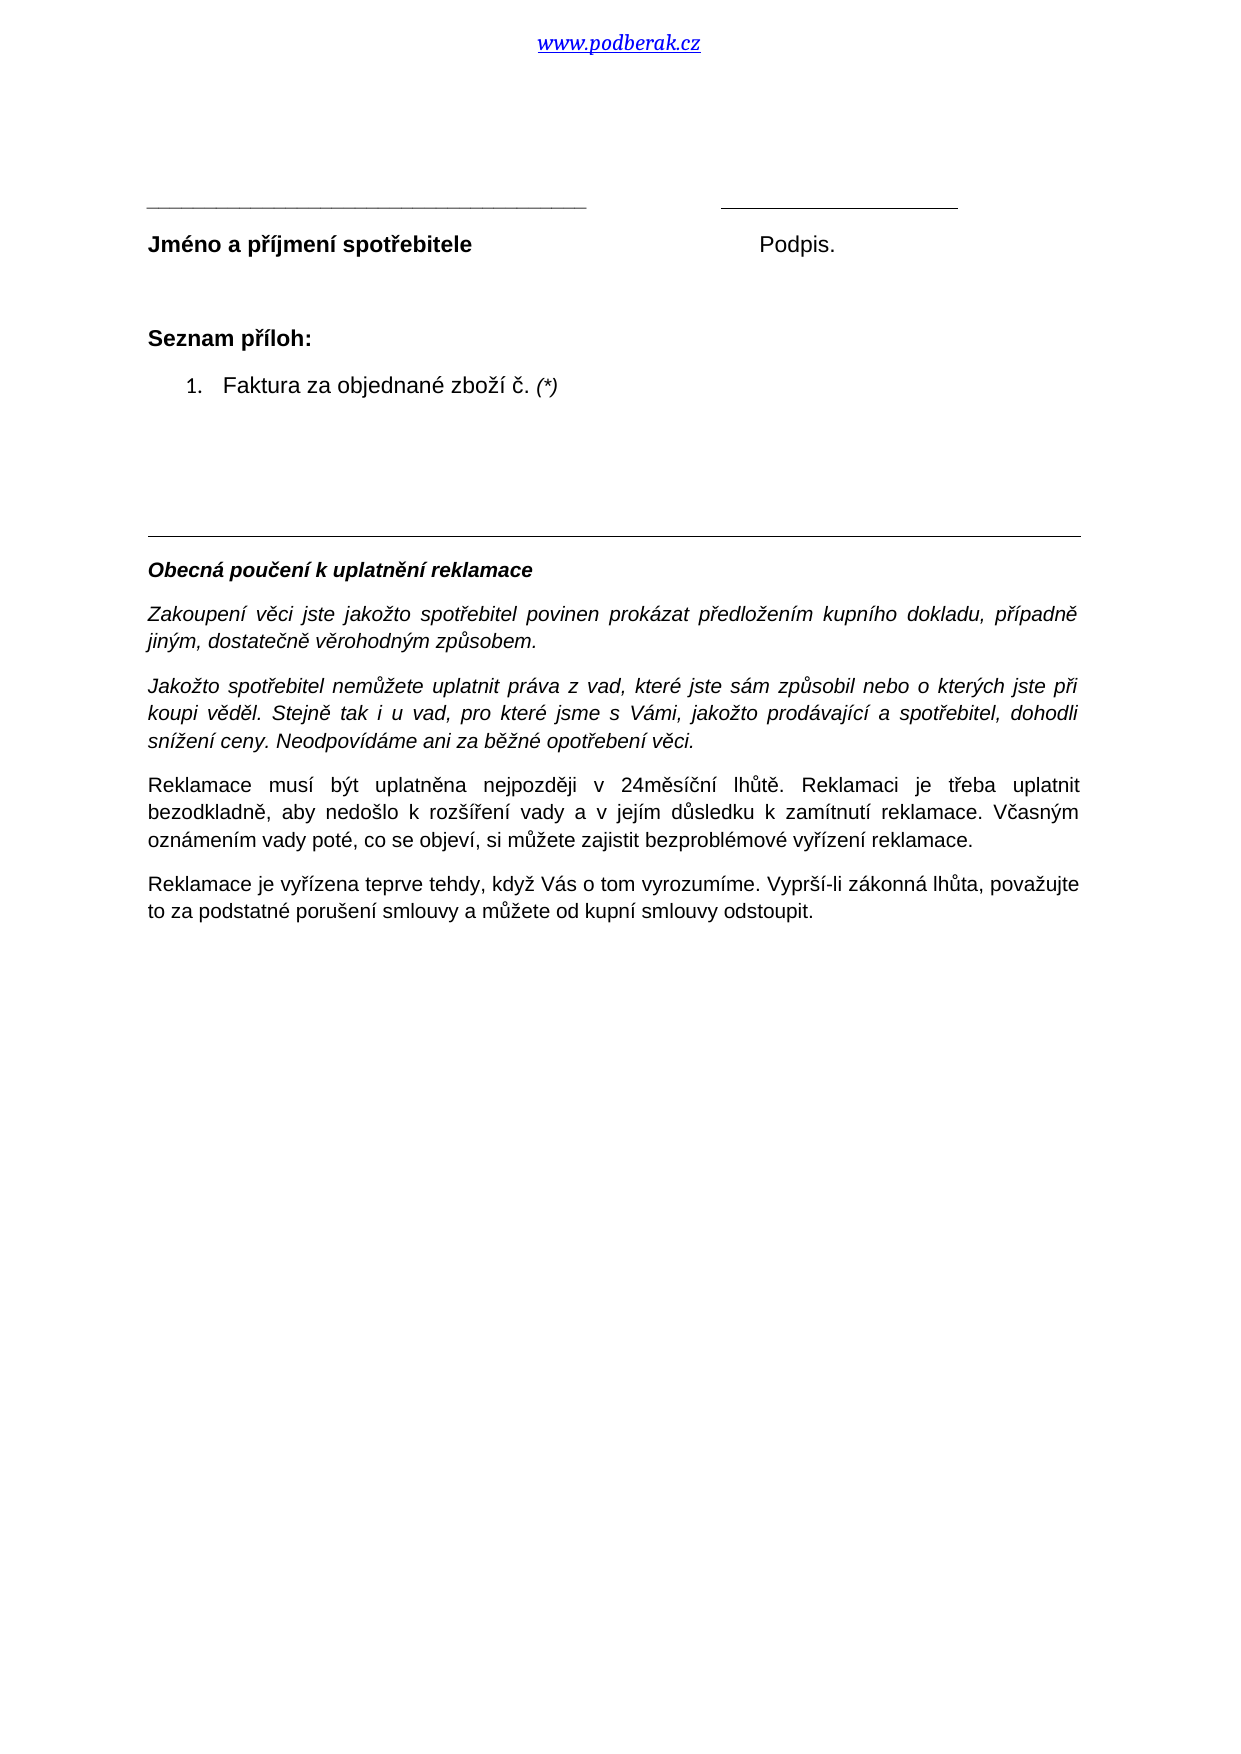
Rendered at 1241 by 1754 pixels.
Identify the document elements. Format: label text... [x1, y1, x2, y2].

text Reklamace musí být uplatněna nejpozději v 24měsíční lhůtě. Reklamaci je třeba uplatnit bezodkladně, aby nedošlo k rozšíření vady a v jejím důsledku k zamítnutí reklamace. Včasným oznámením vady poté, co se objeví, si můžete zajistit bezproblémové vyřízení reklamace. [148, 773, 1081, 852]
text Seznam příloh: [148, 324, 1081, 351]
list Faktura za objednané zboží č. (*) [185, 371, 1093, 399]
text ______________________________________ [148, 159, 1081, 211]
text Reklamace je vyřízena teprve tehdy, když Vás o tom vyrozumíme. Vyprší-li zákonná lhůta, považujte to za podstatné porušení smlouvy a můžete od kupní smlouvy odstoupit. [148, 872, 1081, 923]
text Jakožto spotřebitel nemůžete uplatnit práva z vad, které jste sám způsobil nebo o kterých jste při koupi věděl. Stejně tak i u vad, pro které jsme s Vámi, jakožto prodávající a spotřebitel, dohodli snížení ceny. Neodpovídáme ani za běžné opotřebení věci. [148, 673, 1081, 752]
text Zakoupení věci jste jakožto spotřebitel povinen prokázat předložením kupního dokladu, případně jiným, dostatečně věrohodným způsobem. [148, 602, 1081, 653]
text Jméno a příjmení spotřebitele Podpis. [148, 231, 1081, 257]
text Obecná poučení k uplatnění reklamace [148, 558, 1081, 582]
